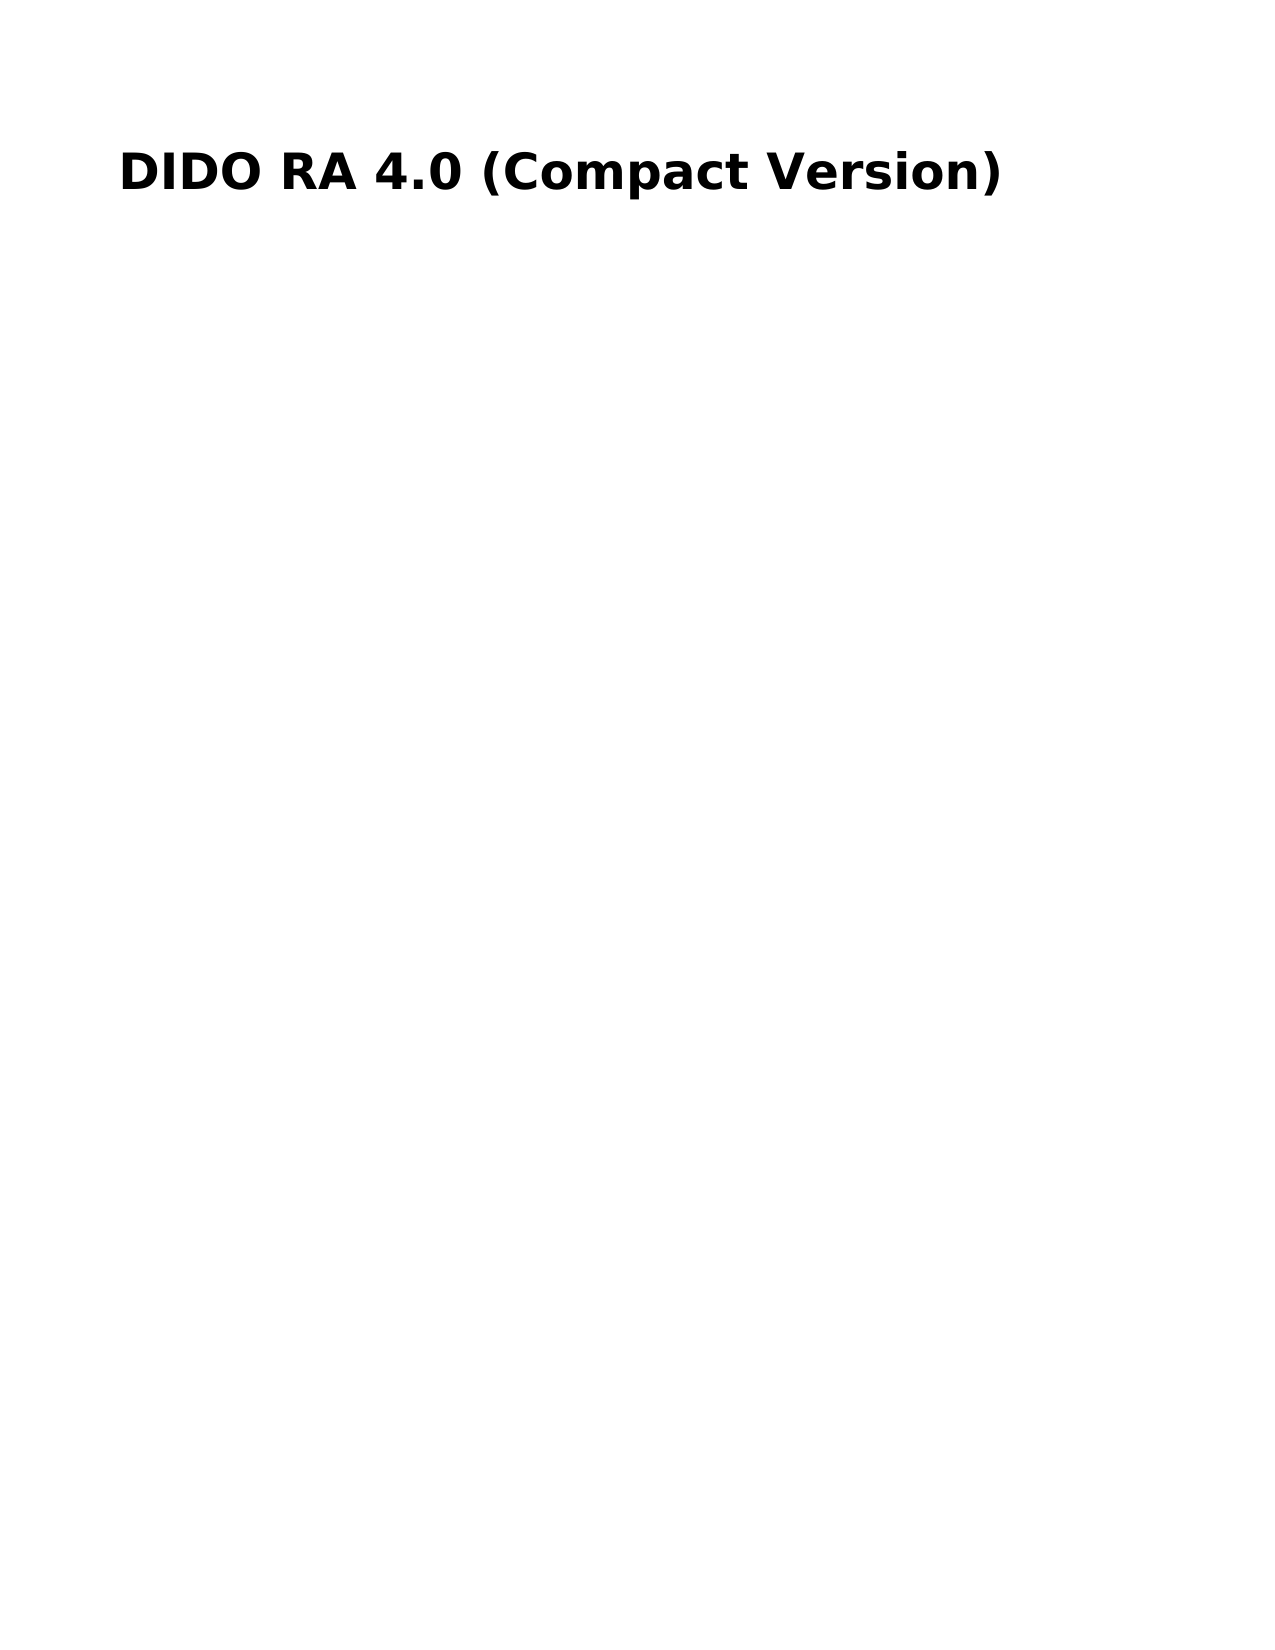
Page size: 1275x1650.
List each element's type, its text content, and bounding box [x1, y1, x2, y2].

subtitle DIDO RA 4.0 (Compact Version) [118, 143, 1157, 201]
